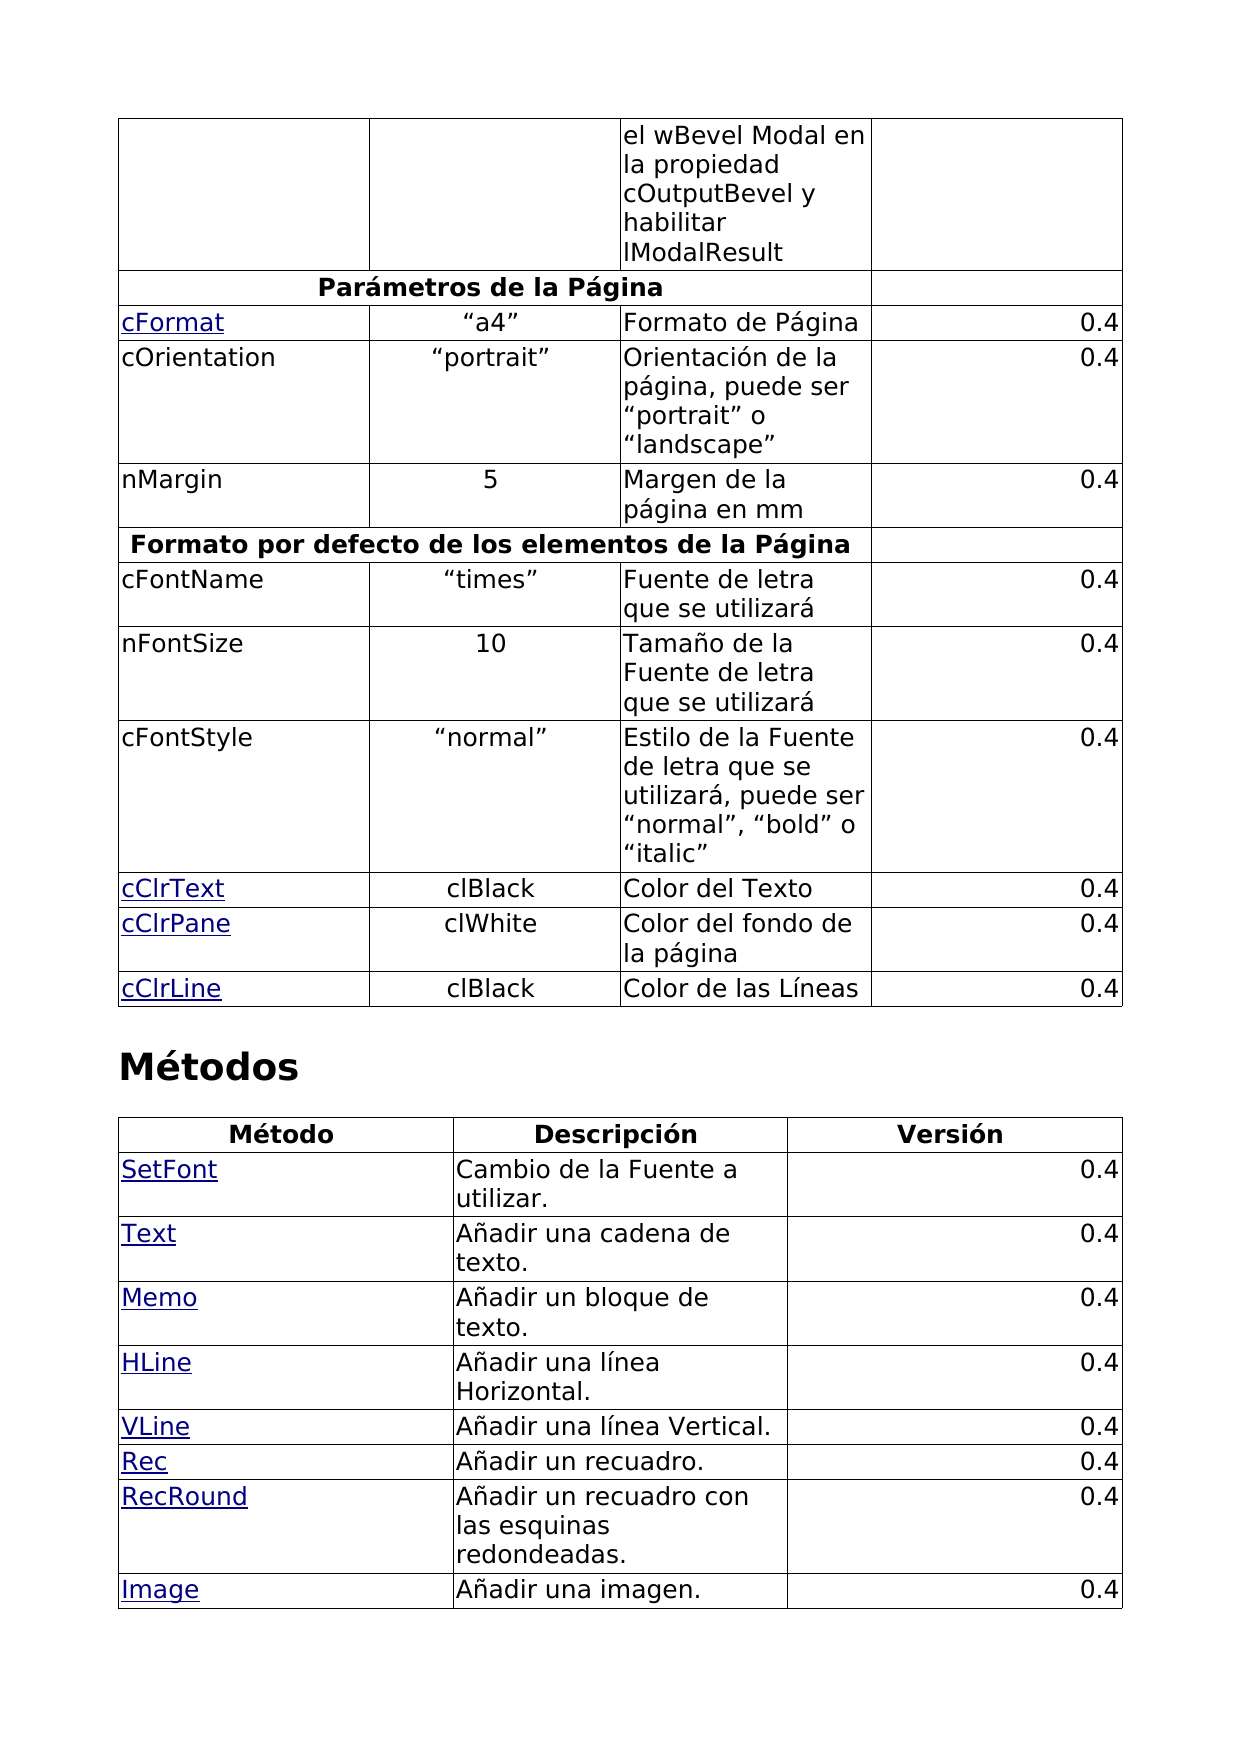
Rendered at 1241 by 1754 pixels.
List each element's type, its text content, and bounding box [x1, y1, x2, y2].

table_cell Memo [119, 1282, 453, 1345]
table_cell clBlack [370, 873, 620, 907]
table_cell cClrLine [119, 972, 369, 1006]
table_cell 0.4 [872, 563, 1122, 626]
table_cell Formato por defecto de los elementos de la Página [119, 528, 871, 562]
table_cell “normal” [370, 721, 620, 872]
table_cell 0.4 [872, 873, 1122, 907]
table_cell 0.4 [788, 1445, 1122, 1479]
table_cell HLine [119, 1346, 453, 1409]
table_cell [872, 119, 1122, 270]
table_cell SetFont [119, 1153, 453, 1216]
table_cell Text [119, 1217, 453, 1281]
table_cell cFormat [119, 306, 369, 340]
subtitle Métodos [118, 1046, 1122, 1089]
table_cell [872, 528, 1122, 562]
table_cell cFontName [119, 563, 369, 626]
table_cell 0.4 [788, 1480, 1122, 1573]
table_cell 0.4 [788, 1217, 1122, 1281]
table_cell cOrientation [119, 341, 369, 463]
table_cell Añadir una imagen. [454, 1574, 787, 1608]
table_cell Añadir un recuadro. [454, 1445, 787, 1479]
table_cell 0.4 [872, 306, 1122, 340]
table_cell 0.4 [788, 1282, 1122, 1345]
table_cell 0.4 [788, 1410, 1122, 1444]
table_cell Añadir un bloque de texto. [454, 1282, 787, 1345]
table_cell clWhite [370, 908, 620, 971]
table_cell 0.4 [788, 1153, 1122, 1216]
table_cell Color del Texto [621, 873, 871, 907]
table_cell Rec [119, 1445, 453, 1479]
table_cell Formato de Página [621, 306, 871, 340]
table_cell Image [119, 1574, 453, 1608]
table_cell cClrPane [119, 908, 369, 971]
table_cell Color del fondo de la página [621, 908, 871, 971]
table_cell [370, 119, 620, 270]
table_header Descripción [454, 1118, 787, 1152]
table_cell 0.4 [788, 1574, 1122, 1608]
table_cell 0.4 [872, 341, 1122, 463]
table_cell Color de las Líneas [621, 972, 871, 1006]
table_cell [872, 271, 1122, 305]
table_cell cFontStyle [119, 721, 369, 872]
table_cell Añadir una línea Vertical. [454, 1410, 787, 1444]
table_header Método [119, 1118, 453, 1152]
table_cell “a4” [370, 306, 620, 340]
table_cell Añadir una cadena de texto. [454, 1217, 787, 1281]
table_cell Añadir una línea Horizontal. [454, 1346, 787, 1409]
table_cell cClrText [119, 873, 369, 907]
table_cell nFontSize [119, 627, 369, 720]
table_cell 0.4 [872, 627, 1122, 720]
table_cell Orientación de la página, puede ser “portrait” o “landscape” [621, 341, 871, 463]
table_cell Parámetros de la Página [119, 271, 871, 305]
table_cell 0.4 [872, 908, 1122, 971]
table_cell “portrait” [370, 341, 620, 463]
table_cell Añadir un recuadro con las esquinas redondeadas. [454, 1480, 787, 1573]
table_cell nMargin [119, 464, 369, 527]
table_cell Cambio de la Fuente a utilizar. [454, 1153, 787, 1216]
table_cell 5 [370, 464, 620, 527]
table_header Versión [788, 1118, 1122, 1152]
table_cell Estilo de la Fuente de letra que se utilizará, puede ser “normal”, “bold” o “italic” [621, 721, 871, 872]
table_cell Margen de la página en mm [621, 464, 871, 527]
table_cell 0.4 [872, 464, 1122, 527]
table_cell el wBevel Modal en la propiedad cOutputBevel y habilitar lModalResult [621, 119, 871, 270]
table_cell 0.4 [872, 721, 1122, 872]
table_cell 0.4 [788, 1346, 1122, 1409]
table_cell [119, 119, 369, 270]
table_cell clBlack [370, 972, 620, 1006]
table_cell VLine [119, 1410, 453, 1444]
table_cell Tamaño de la Fuente de letra que se utilizará [621, 627, 871, 720]
table_cell RecRound [119, 1480, 453, 1573]
table_cell Fuente de letra que se utilizará [621, 563, 871, 626]
table_cell 0.4 [872, 972, 1122, 1006]
table_cell “times” [370, 563, 620, 626]
table_cell 10 [370, 627, 620, 720]
